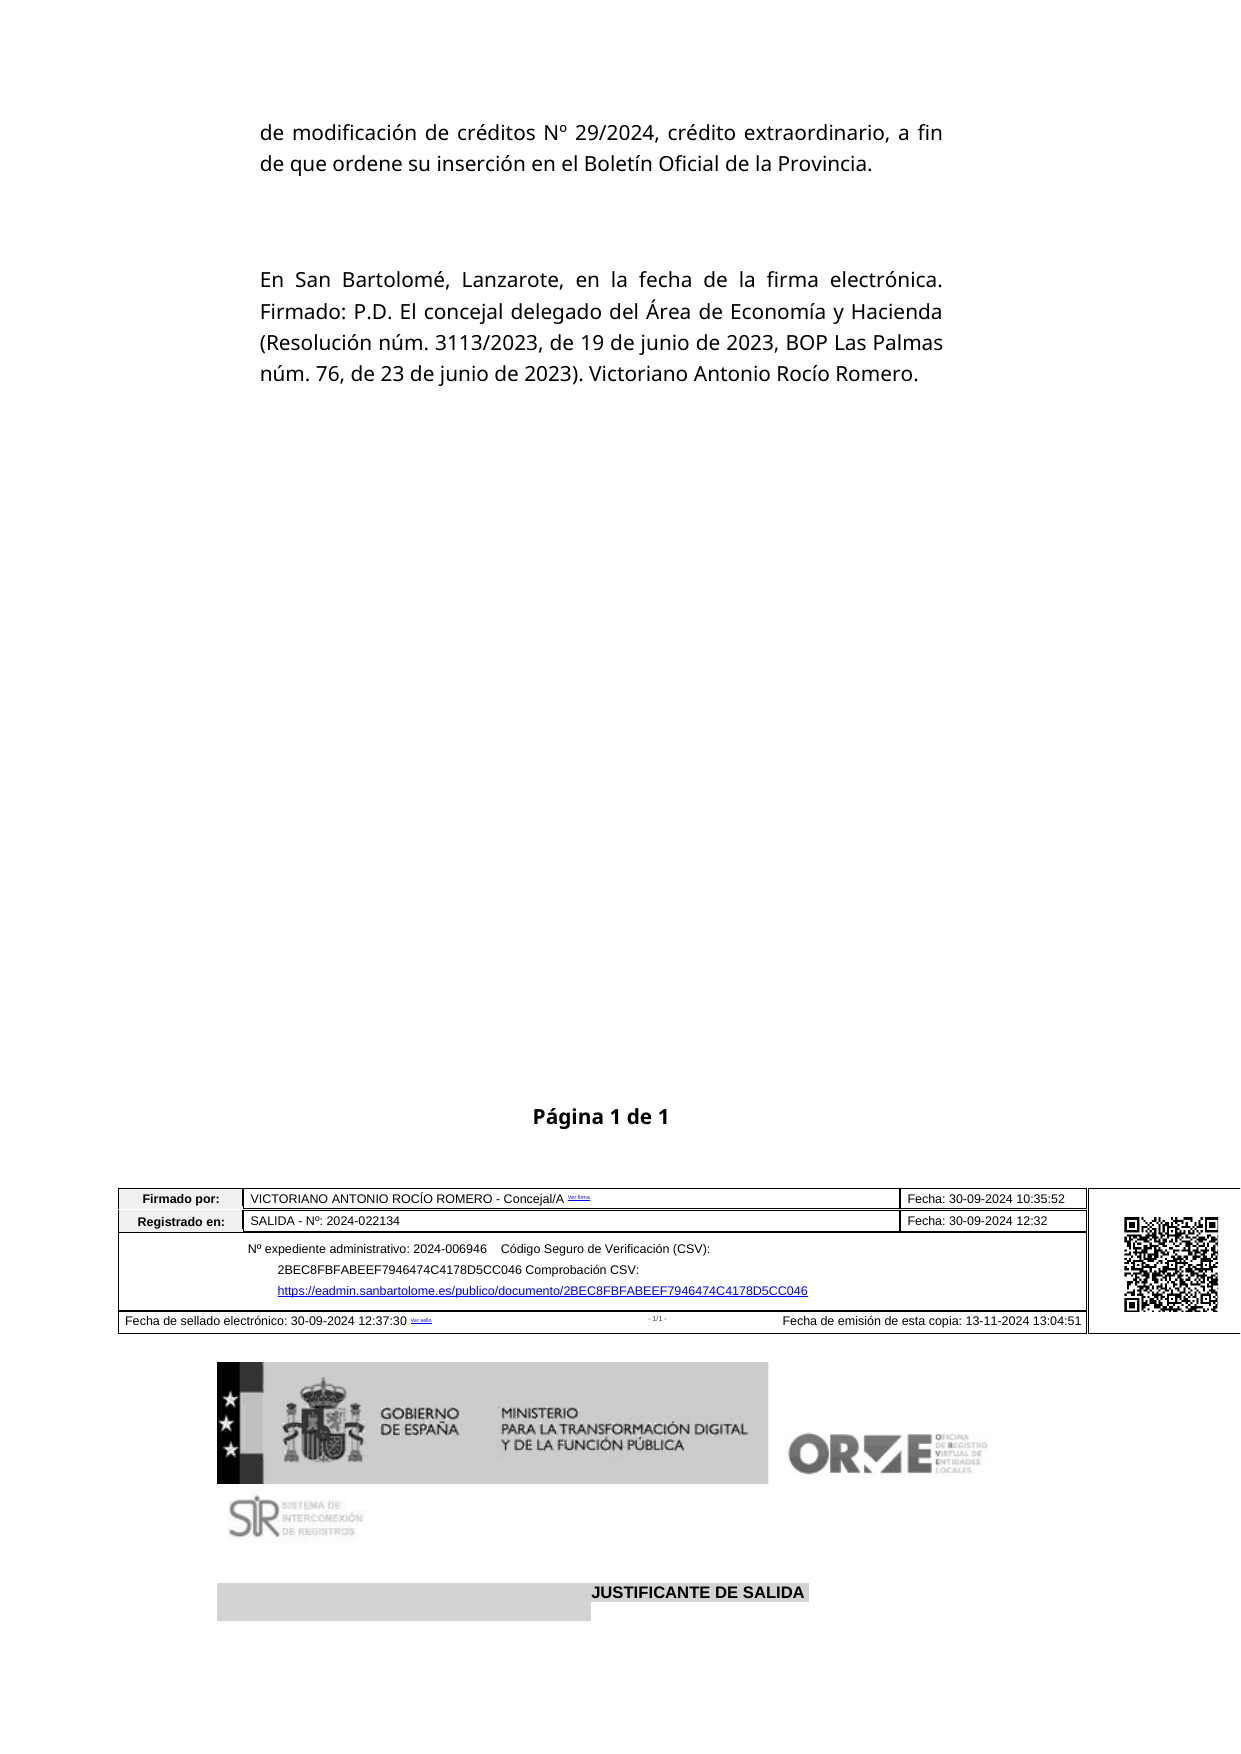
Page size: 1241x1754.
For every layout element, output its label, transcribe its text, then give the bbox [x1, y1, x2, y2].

table_cell Fecha: 30-09-2024 12:32 [901, 1211, 1086, 1231]
table_cell Fecha de sellado electrónico: 30-09-2024 12:37:30 Ver sello - 1/1 - Fecha de emisión de esta copia: 13-11-2024 13:04:51 [119, 1312, 1086, 1333]
table_header [1089, 1189, 1240, 1333]
table_header VICTORIANO ANTONIO ROCÍO ROMERO - Concejal/A Ver firma [244, 1189, 899, 1208]
text En San Bartolomé, Lanzarote, en la fecha de la firma electrónica. Firmado: P.D. El concejal delegado del Área de Economía y Hacienda (Resolución núm. 3113/2023, de 19 de junio de 2023, BOP Las Palmas núm. 76, de 23 de junio de 2023). Victoriano Antonio Rocío Romero. [259, 266, 943, 388]
table_header Fecha: 30-09-2024 10:35:52 [901, 1189, 1086, 1208]
table_header Firmado por: [119, 1189, 242, 1206]
table_cell Registrado en: [119, 1213, 242, 1229]
text Página 1 de 1 [228, 1102, 973, 1131]
table_cell Nº expediente administrativo: 2024-006946 Código Seguro de Verificación (CSV): 2BEC8FBFABEEF7946474C4178D5CC046 Comprobación CSV: https://eadmin.sanbartolome.es/publico/documento/2BEC8FBFABEEF7946474C4178D5CC046 [119, 1233, 1086, 1310]
text JUSTIFICANTE DE SALIDA [217, 1583, 1122, 1621]
table_cell SALIDA - Nº: 2024-022134 [244, 1211, 899, 1231]
text de modificación de créditos Nº 29/2024, crédito extraordinario, a fin de que ordene su inserción en el Boletín Oficial de la Provincia. [259, 118, 943, 178]
